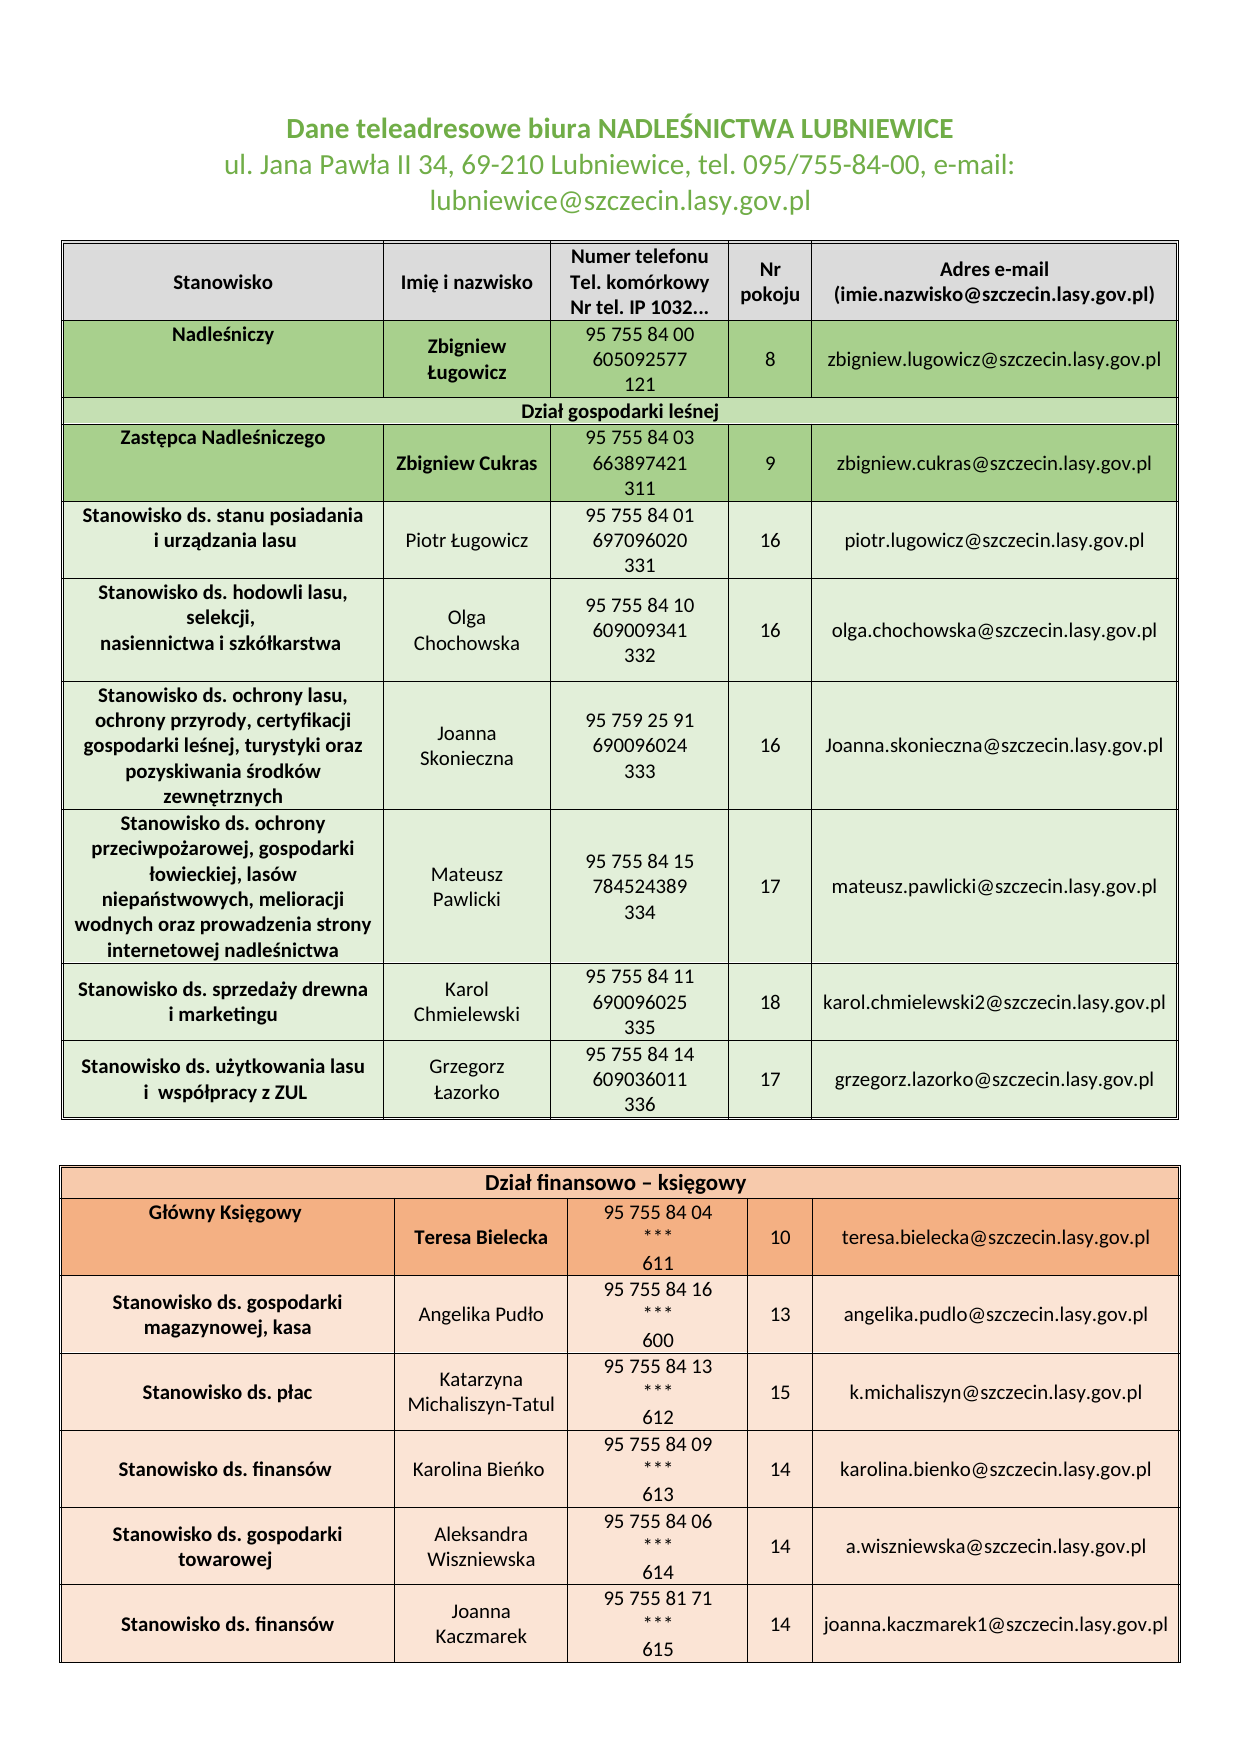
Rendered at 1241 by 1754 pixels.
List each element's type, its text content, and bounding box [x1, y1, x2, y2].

table_cell olga.chochowska@szczecin.lasy.gov.pl [812, 579, 1176, 681]
table_cell 8 [729, 321, 811, 397]
table_cell Piotr Ługowicz [384, 502, 550, 578]
table_cell Stanowisko ds. gospodarki magazynowej, kasa [62, 1276, 394, 1352]
table_cell 95 755 84 00 605092577 121 [551, 321, 728, 397]
table_cell 17 [729, 810, 811, 962]
table_header Stanowisko [64, 244, 383, 320]
table_cell Stanowisko ds. hodowli lasu, selekcji, nasiennictwa i szkółkarstwa [64, 579, 383, 681]
table_cell Zbigniew Ługowicz [384, 321, 550, 397]
text ul. Jana Pawła II 34, 69-210 Lubniewice, tel. 095/755-84-00, e-mail: lubniewice@szczecin.lasy.gov.pl [75, 146, 1165, 217]
table_cell Stanowisko ds. finansów [62, 1431, 394, 1507]
table_cell 14 [748, 1431, 812, 1507]
table_cell angelika.pudlo@szczecin.lasy.gov.pl [813, 1276, 1178, 1352]
table_cell 14 [748, 1508, 812, 1584]
table_header Adres e-mail (imie.nazwisko@szczecin.lasy.gov.pl) [812, 244, 1176, 320]
table_cell 14 [748, 1585, 812, 1662]
table_cell teresa.bielecka@szczecin.lasy.gov.pl [813, 1199, 1178, 1275]
table_cell 95 755 84 06 *** 614 [568, 1508, 747, 1584]
table_cell Karol Chmielewski [384, 964, 550, 1040]
table_cell Mateusz Pawlicki [384, 810, 550, 962]
table_cell Teresa Bielecka [395, 1199, 567, 1275]
table_cell Dział gospodarki leśnej [64, 398, 1176, 423]
table_cell Katarzyna Michaliszyn-Tatul [395, 1354, 567, 1430]
table_cell Olga Chochowska [384, 579, 550, 681]
table_cell 95 755 84 16 *** 600 [568, 1276, 747, 1352]
table_header Numer telefonu Tel. komórkowy Nr tel. IP 1032... [551, 244, 728, 320]
table_cell zbigniew.cukras@szczecin.lasy.gov.pl [812, 425, 1176, 501]
table_cell Nadleśniczy [64, 321, 383, 397]
table_cell piotr.lugowicz@szczecin.lasy.gov.pl [812, 502, 1176, 578]
table_cell 16 [729, 682, 811, 809]
table_cell 95 755 84 10 609009341 332 [551, 579, 728, 681]
table_cell Stanowisko ds. sprzedaży drewna i marketingu [64, 964, 383, 1040]
table_cell Grzegorz Łazorko [384, 1041, 550, 1117]
table_cell 95 755 81 71 *** 615 [568, 1585, 747, 1662]
table_cell karolina.bienko@szczecin.lasy.gov.pl [813, 1431, 1178, 1507]
table_header Nr pokoju [729, 244, 811, 320]
table_cell 16 [729, 502, 811, 578]
table_cell Angelika Pudło [395, 1276, 567, 1352]
table_cell 95 755 84 15 784524389 334 [551, 810, 728, 962]
table_cell grzegorz.lazorko@szczecin.lasy.gov.pl [812, 1041, 1176, 1117]
table_cell 95 755 84 14 609036011 336 [551, 1041, 728, 1117]
table_cell Stanowisko ds. stanu posiadania i urządzania lasu [64, 502, 383, 578]
table_cell 95 755 84 09 *** 613 [568, 1431, 747, 1507]
table_cell joanna.kaczmarek1@szczecin.lasy.gov.pl [813, 1585, 1178, 1662]
table_cell mateusz.pawlicki@szczecin.lasy.gov.pl [812, 810, 1176, 962]
table_cell 17 [729, 1041, 811, 1117]
table_cell Główny Księgowy [62, 1199, 394, 1275]
table_cell zbigniew.lugowicz@szczecin.lasy.gov.pl [812, 321, 1176, 397]
table_cell Joanna Kaczmarek [395, 1585, 567, 1662]
table_cell Stanowisko ds. ochrony przeciwpożarowej, gospodarki łowieckiej, lasów niepaństwowych, melioracji wodnych oraz prowadzenia strony internetowej nadleśnictwa [64, 810, 383, 962]
table_cell 10 [748, 1199, 812, 1275]
table_cell 95 759 25 91 690096024 333 [551, 682, 728, 809]
table_header Dział finansowo – księgowy [62, 1168, 1178, 1198]
table_cell Zastępca Nadleśniczego [64, 425, 383, 501]
table_cell Zbigniew Cukras [384, 425, 550, 501]
table_cell 95 755 84 13 *** 612 [568, 1354, 747, 1430]
table_header Imię i nazwisko [384, 244, 550, 320]
table_cell Stanowisko ds. finansów [62, 1585, 394, 1662]
table_cell 16 [729, 579, 811, 681]
table_cell Joanna.skonieczna@szczecin.lasy.gov.pl [812, 682, 1176, 809]
table_cell Joanna Skonieczna [384, 682, 550, 809]
table_cell Stanowisko ds. gospodarki towarowej [62, 1508, 394, 1584]
table_cell 95 755 84 03 663897421 311 [551, 425, 728, 501]
table_cell karol.chmielewski2@szczecin.lasy.gov.pl [812, 964, 1176, 1040]
table_cell Stanowisko ds. płac [62, 1354, 394, 1430]
text Dane teleadresowe biura NADLEŚNICTWA LUBNIEWICE [75, 111, 1165, 146]
table_cell 15 [748, 1354, 812, 1430]
table_cell Aleksandra Wiszniewska [395, 1508, 567, 1584]
table_cell 95 755 84 04 *** 611 [568, 1199, 747, 1275]
table_cell 18 [729, 964, 811, 1040]
table_cell 13 [748, 1276, 812, 1352]
table_cell 95 755 84 11 690096025 335 [551, 964, 728, 1040]
table_cell a.wiszniewska@szczecin.lasy.gov.pl [813, 1508, 1178, 1584]
table_cell 95 755 84 01 697096020 331 [551, 502, 728, 578]
table_cell Stanowisko ds. ochrony lasu, ochrony przyrody, certyfikacji gospodarki leśnej, turystyki oraz pozyskiwania środków zewnętrznych [64, 682, 383, 809]
table_cell 9 [729, 425, 811, 501]
table_cell k.michaliszyn@szczecin.lasy.gov.pl [813, 1354, 1178, 1430]
table_cell Karolina Bieńko [395, 1431, 567, 1507]
table_cell Stanowisko ds. użytkowania lasu i współpracy z ZUL [64, 1041, 383, 1117]
